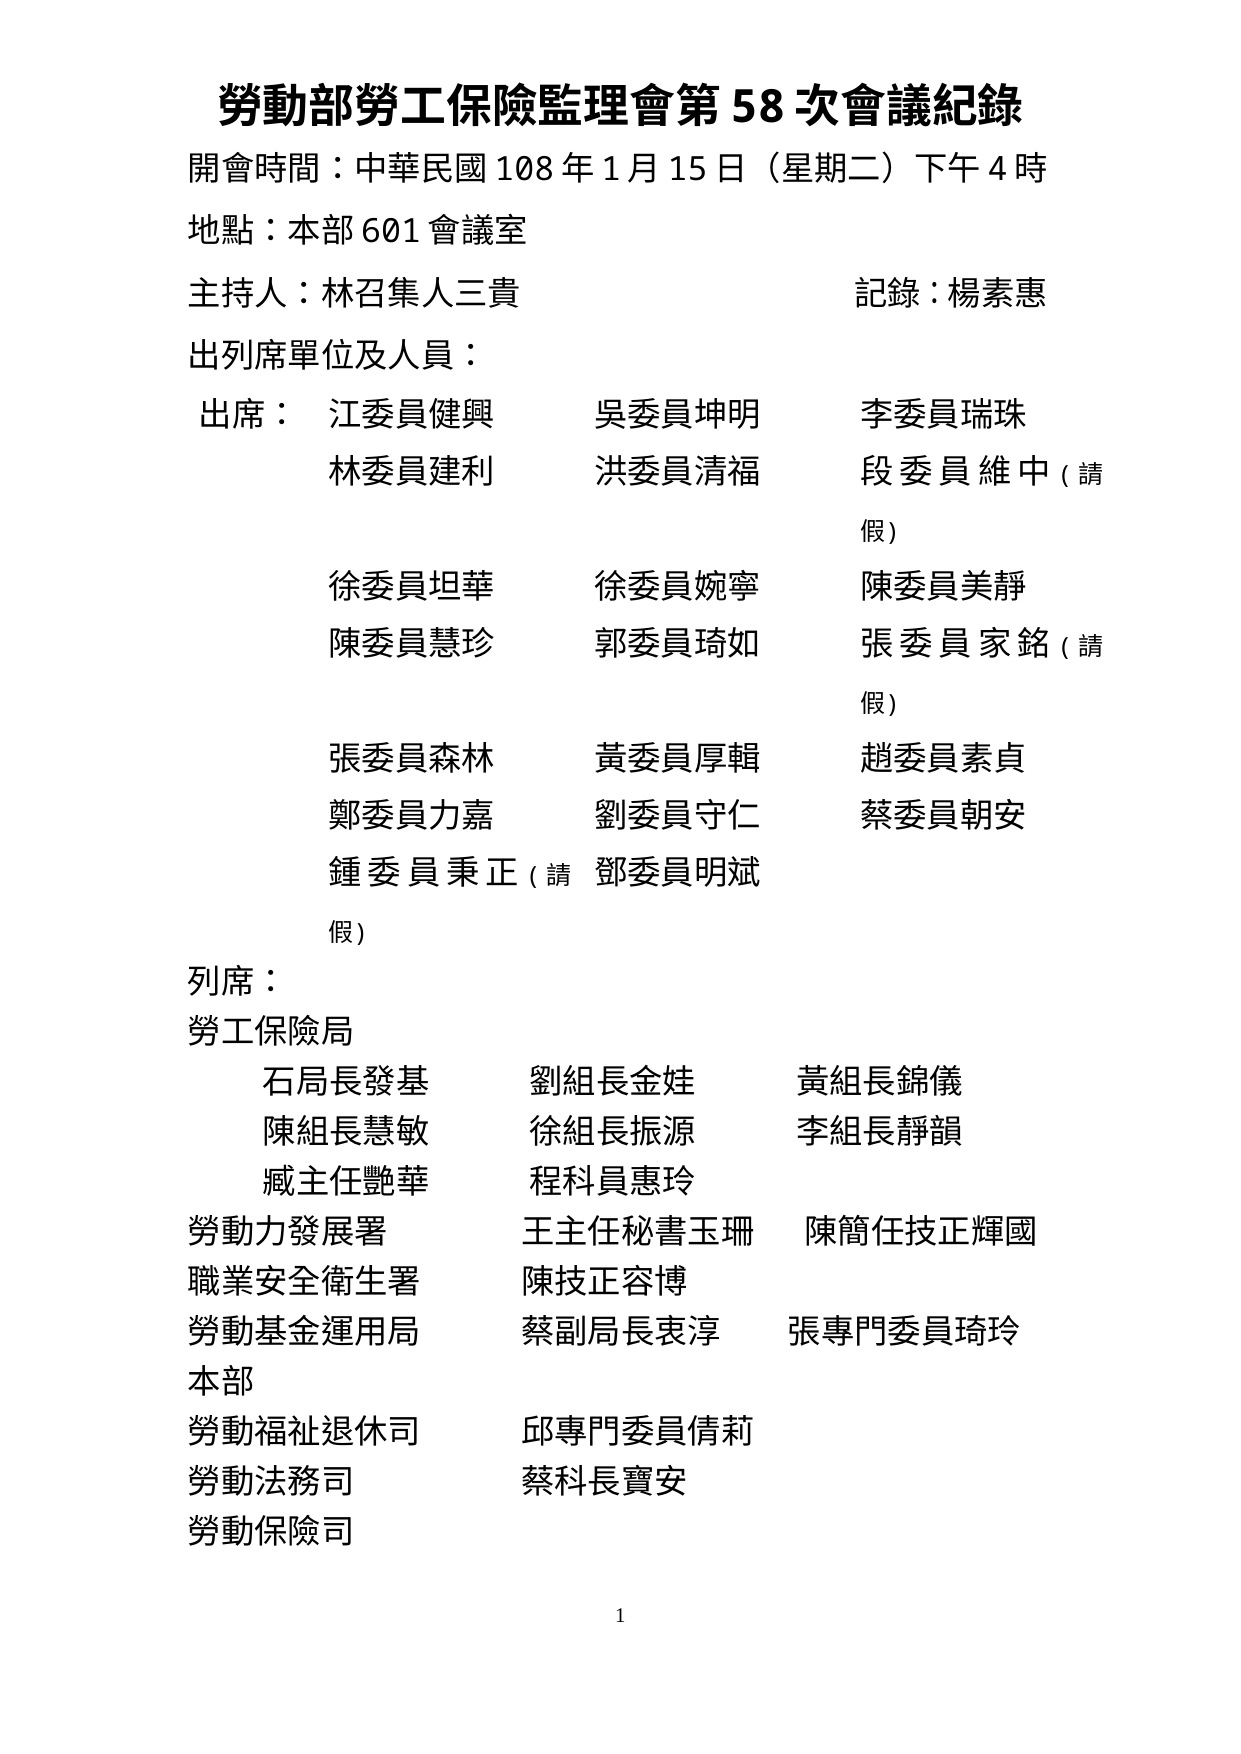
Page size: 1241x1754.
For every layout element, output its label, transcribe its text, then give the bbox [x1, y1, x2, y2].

text 勞動法務司 蔡科長寶安 [187, 1453, 1053, 1503]
table_header 李委員瑞珠 [849, 380, 1114, 438]
table_cell [188, 610, 317, 724]
table_cell 徐委員坦華 [317, 552, 583, 609]
text 主持人：林召集人三貴 記錄：楊素惠 [187, 255, 1053, 318]
table_cell [188, 438, 317, 552]
table_cell 洪委員清福 [583, 438, 848, 552]
table_cell 鄭委員力嘉 [317, 781, 583, 839]
table_cell 鄧委員明斌 [583, 839, 848, 953]
table_header 江委員健興 [317, 380, 583, 438]
table_cell [188, 552, 317, 609]
table_cell 林委員建利 [317, 438, 583, 552]
text 勞動部勞工保險監理會第58次會議紀錄 [187, 89, 1053, 130]
table_cell 黃委員厚輯 [583, 724, 848, 781]
text 開會時間：中華民國108年1月15日（星期二）下午4時 [187, 130, 1053, 193]
table_cell 蔡委員朝安 [849, 781, 1114, 839]
table_header 吳委員坤明 [583, 380, 848, 438]
table_cell 鍾委員秉正(請假) [317, 839, 583, 953]
text 陳組長慧敏 徐組長振源 李組長靜韻 [262, 1103, 1053, 1153]
table_cell 劉委員守仁 [583, 781, 848, 839]
table_cell 張委員家銘(請假) [849, 610, 1114, 724]
text 出列席單位及人員： [187, 318, 1053, 380]
text 石局長發基 劉組長金娃 黃組長錦儀 [262, 1053, 1053, 1103]
table_cell 張委員森林 [317, 724, 583, 781]
text 勞動力發展署 王主任秘書玉珊 陳簡任技正輝國 [187, 1203, 1053, 1253]
table_cell [188, 839, 317, 953]
table_cell 陳委員美靜 [849, 552, 1114, 609]
table_cell 陳委員慧珍 [317, 610, 583, 724]
table_cell 徐委員婉寧 [583, 552, 848, 609]
text 地點：本部601會議室 [187, 193, 1053, 255]
table_header 出席： [188, 380, 317, 438]
table_cell 郭委員琦如 [583, 610, 848, 724]
table_cell [188, 724, 317, 781]
text 列席： [187, 953, 1053, 1003]
table_cell 段委員維中(請假) [849, 438, 1114, 552]
table_cell 趙委員素貞 [849, 724, 1114, 781]
text 勞工保險局 [187, 1003, 1053, 1053]
text 勞動基金運用局 蔡副局長衷淳 張專門委員琦玲 [187, 1303, 1053, 1353]
text 本部 [187, 1353, 1053, 1403]
text 臧主任艷華 程科員惠玲 [262, 1153, 1053, 1203]
text 勞動保險司 [187, 1503, 1053, 1553]
table_cell [188, 781, 317, 839]
text 勞動福祉退休司 邱專門委員倩莉 [187, 1403, 1053, 1453]
text 職業安全衛生署 陳技正容博 [187, 1253, 1053, 1303]
table_cell [849, 839, 1114, 953]
